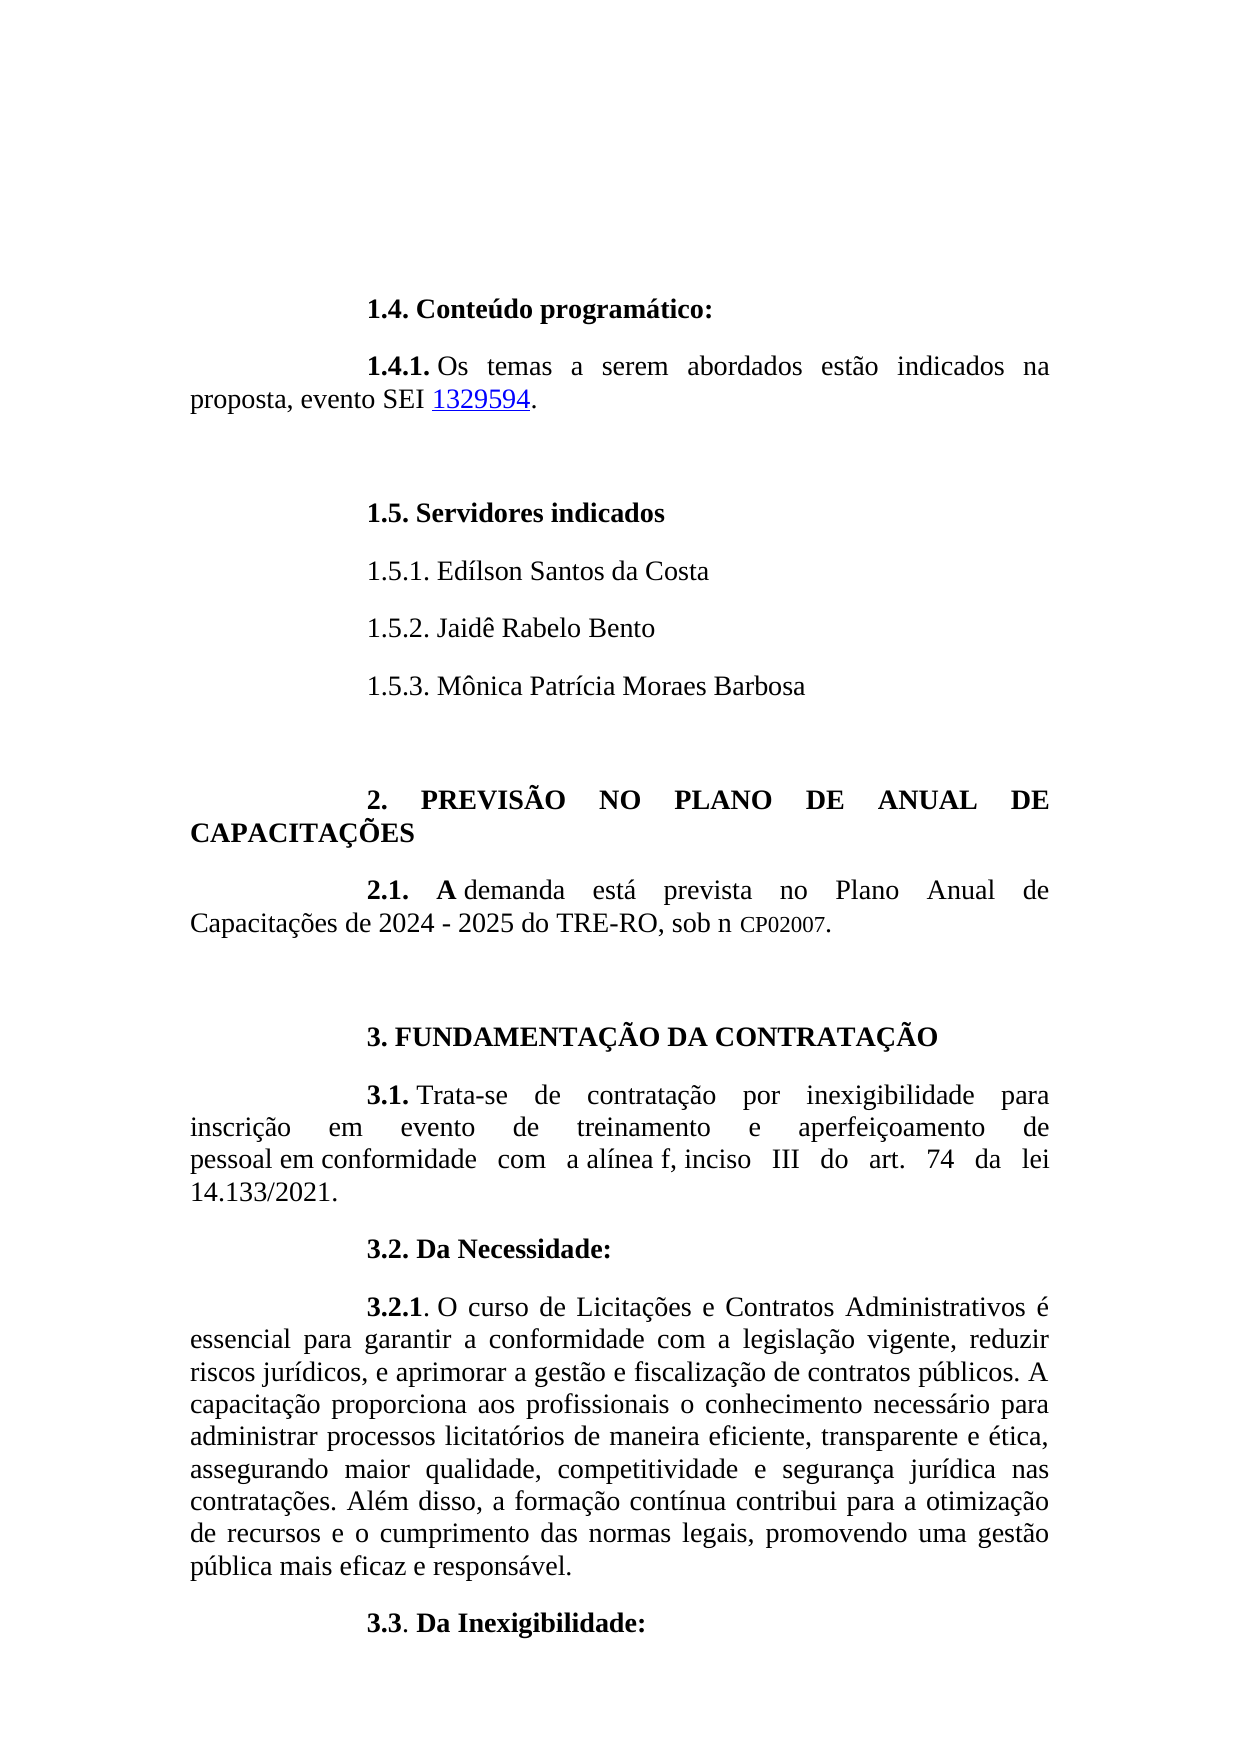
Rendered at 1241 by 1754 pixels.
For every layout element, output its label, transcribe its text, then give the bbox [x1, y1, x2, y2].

text 3. FUNDAMENTAÇÃO DA CONTRATAÇÃO [190, 1020, 1051, 1053]
text 3.3. Da Inexigibilidade: [190, 1606, 1051, 1639]
text 2.1. A demanda está prevista no Plano Anual de Capacitações de 2024 - 2025 do TRE-RO, sob n CP02007. [190, 873, 1051, 938]
text 3.2.1. O curso de Licitações e Contratos Administrativos é essencial para garantir a conformidade com a legislação vigente, reduzir riscos jurídicos, e aprimorar a gestão e fiscalização de contratos públicos. A capacitação proporciona aos profissionais o conhecimento necessário para administrar processos licitatórios de maneira eficiente, transparente e ética, assegurando maior qualidade, competitividade e segurança jurídica nas contratações. Além disso, a formação contínua contribui para a otimização de recursos e o cumprimento das normas legais, promovendo uma gestão pública mais eficaz e responsável. [190, 1290, 1051, 1581]
text 1.5.1. Edílson Santos da Costa [190, 554, 1051, 586]
text 2. PREVISÃO NO PLANO DE ANUAL DE CAPACITAÇÕES [190, 783, 1051, 848]
text 1.5.2. Jaidê Rabelo Bento [190, 611, 1051, 644]
text 3.2. Da Necessidade: [190, 1232, 1051, 1265]
text 1.5. Servidores indicados [190, 496, 1051, 529]
text 1.5.3. Mônica Patrícia Moraes Barbosa [190, 669, 1051, 701]
text 1.4. Conteúdo programático: [190, 292, 1051, 324]
text 3.1. Trata-se de contratação por inexigibilidade para inscrição em evento de treinamento e aperfeiçoamento de pessoal em conformidade com a alínea f, inciso III do art. 74 da lei 14.133/2021. [190, 1078, 1051, 1207]
text 1.4.1. Os temas a serem abordados estão indicados na proposta, evento SEI 1329594. [190, 349, 1051, 414]
